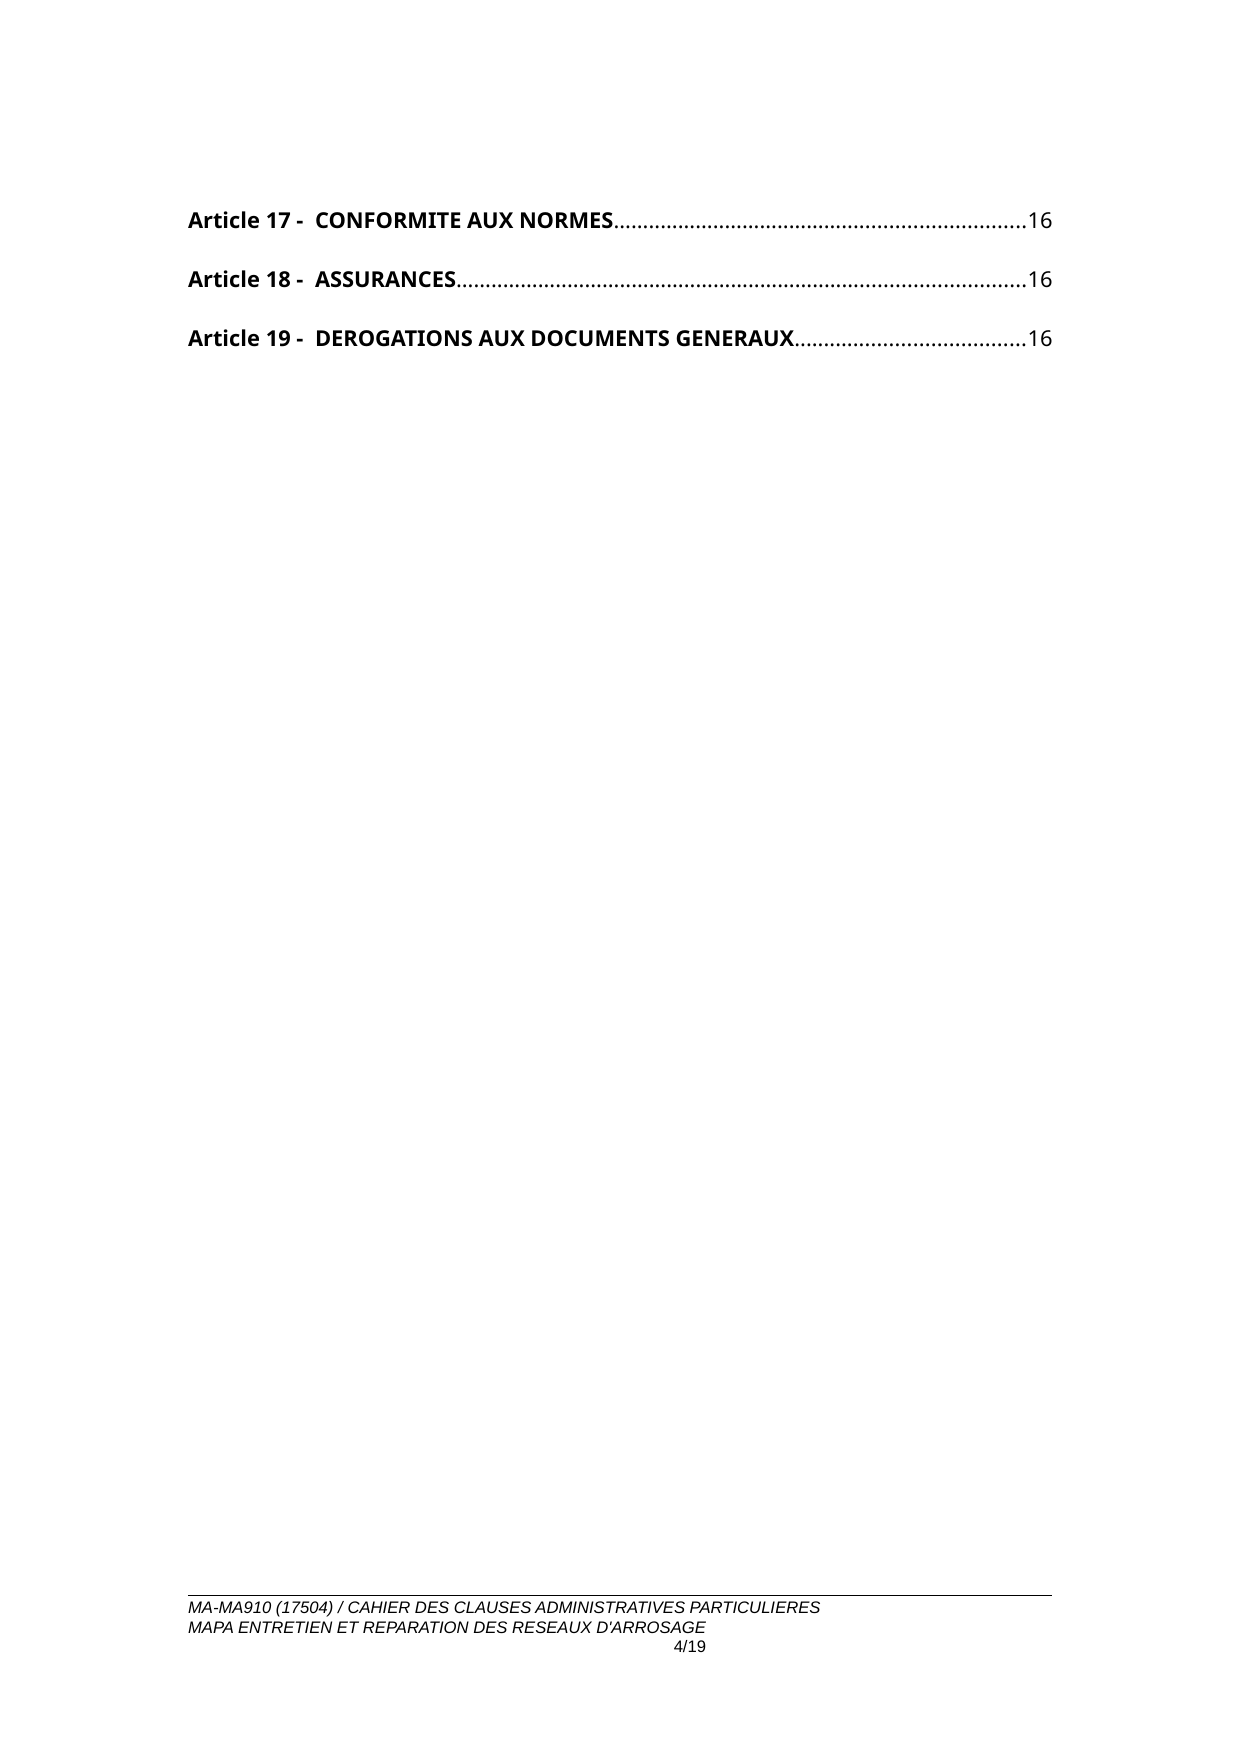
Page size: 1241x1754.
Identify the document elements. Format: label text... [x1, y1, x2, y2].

text Article 19 - DEROGATIONS AUX DOCUMENTS GENERAUX 16 [188, 323, 1052, 353]
text Article 18 - ASSURANCES 16 [188, 264, 1052, 294]
text Article 17 - CONFORMITE AUX NORMES 16 [188, 204, 1052, 234]
